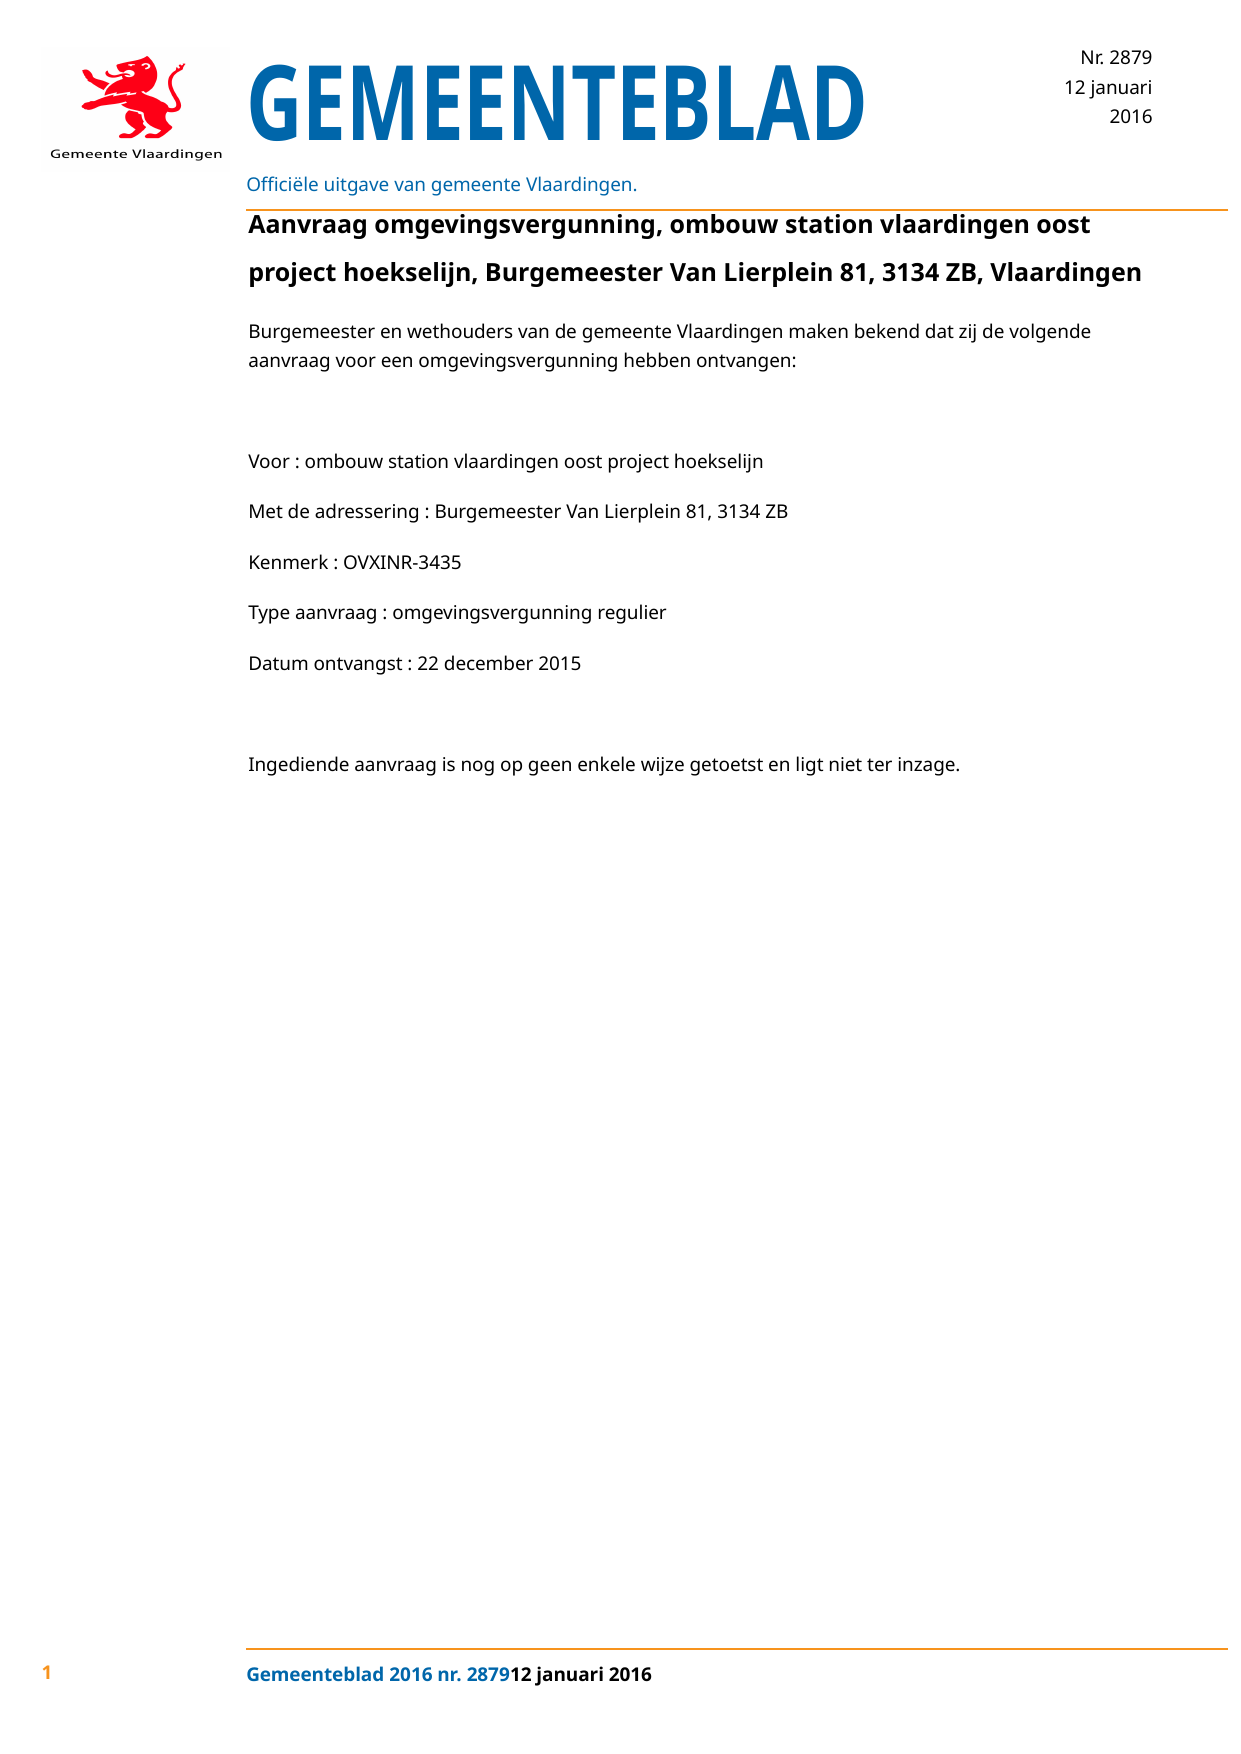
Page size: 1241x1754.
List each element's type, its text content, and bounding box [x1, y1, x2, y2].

picture [41, 47, 231, 172]
text Aanvraag omgevingsvergunning, ombouw station vlaardingen oost project hoekselijn, Burgemeester Van Lierplein 81, 3134 ZB, Vlaardingen [248, 211, 1152, 288]
text Type aanvraag : omgevingsvergunning regulier [248, 599, 1152, 625]
text Burgemeester en wethouders van de gemeente Vlaardingen maken bekend dat zij de volgende aanvraag voor een omgevingsvergunning hebben ontvangen: [248, 318, 1152, 373]
text Datum ontvangst : 22 december 2015 [248, 650, 1152, 676]
text Kenmerk : OVXINR-3435 [248, 549, 1152, 575]
text Voor : ombouw station vlaardingen oost project hoekselijn [248, 448, 1152, 474]
text Met de adressering : Burgemeester Van Lierplein 81, 3134 ZB [248, 499, 1152, 524]
text Ingediende aanvraag is nog op geen enkele wijze getoetst en ligt niet ter inzage. [248, 751, 1152, 777]
